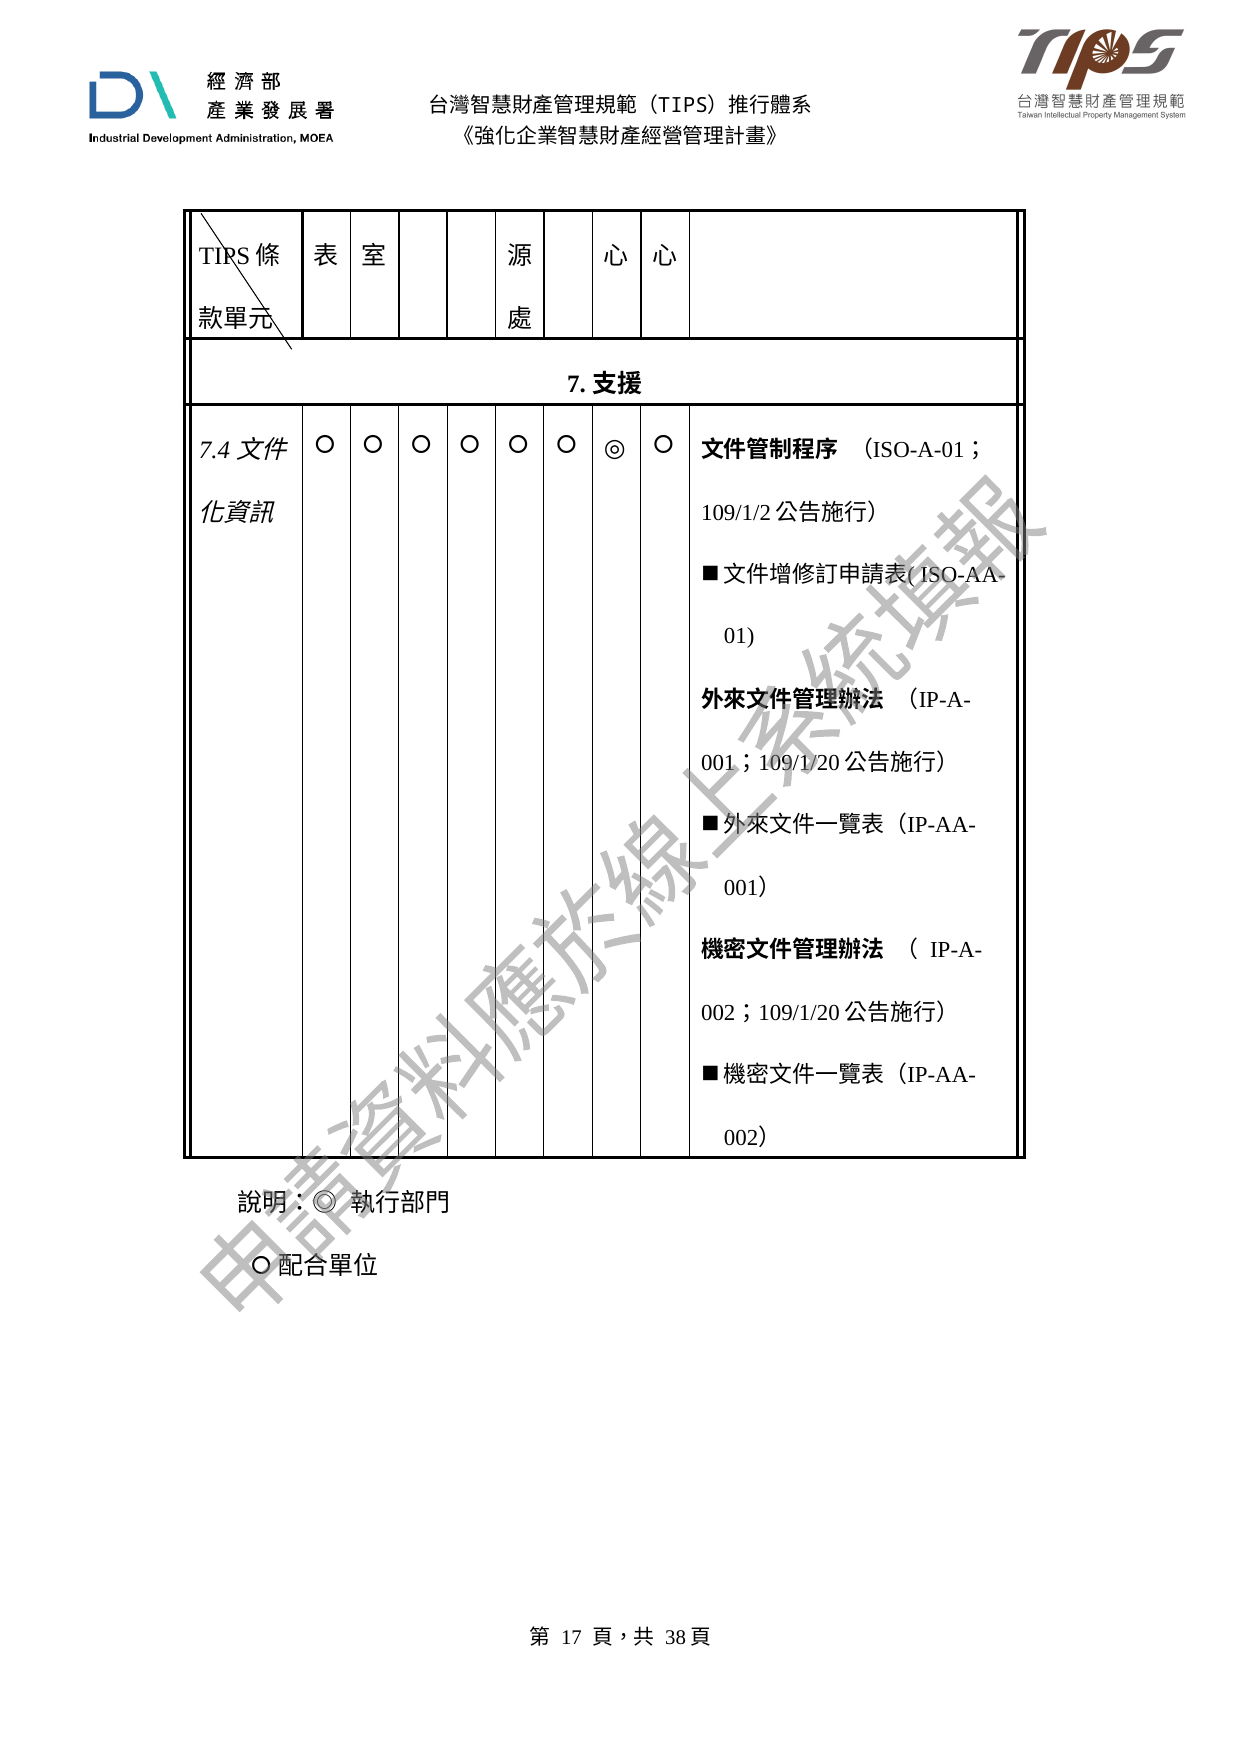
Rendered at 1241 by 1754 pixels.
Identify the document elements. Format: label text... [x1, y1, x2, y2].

text  配合單位 [256, 1222, 1053, 1284]
text  配合單位 [254, 1258, 268, 1272]
table_cell [496, 998, 543, 1156]
table_cell [496, 980, 501, 1002]
table_cell [529, 995, 543, 1009]
table_cell  [448, 406, 495, 1066]
text 說明：◎ 執行部門 [237, 1159, 1053, 1222]
table_cell [575, 898, 592, 949]
table_cell 表 [304, 212, 350, 337]
table_cell TIPS條款單元 [192, 212, 301, 337]
table_cell  [303, 406, 350, 1156]
table_cell [544, 942, 592, 1156]
table_cell [364, 1115, 398, 1151]
table_cell [351, 1106, 368, 1156]
table_cell ◎ [593, 406, 640, 1156]
table_cell [399, 1057, 447, 1156]
table_cell  [544, 406, 592, 943]
table_cell 室 [351, 212, 398, 337]
text  配合單位 [187, 1222, 248, 1284]
table_cell 源處 [496, 212, 543, 337]
table_cell [515, 985, 527, 997]
table_cell [537, 980, 543, 989]
table_cell [690, 212, 1016, 337]
table_cell [545, 212, 592, 337]
table_cell 7.4 文件化資訊 [192, 406, 302, 1156]
table_cell 心 [593, 212, 640, 337]
table_cell [641, 857, 689, 1156]
table_cell [448, 212, 495, 337]
table_cell [522, 992, 534, 1004]
table_cell  [351, 406, 398, 1104]
table_cell [372, 1130, 398, 1156]
table_cell 心 [642, 212, 689, 337]
text  配合單位 [257, 1247, 276, 1262]
table_cell  [399, 406, 447, 1082]
text  配合單位 [234, 1231, 261, 1258]
table_cell [448, 1032, 495, 1156]
table_cell 文件管制程序 （ISO-A-01；109/1/2公告施行） 文件增修訂申請表( ISO-AA-01) 外來文件管理辦法 （IP-A-001；109/1/20公告施行） 外來文件一覽表（IP-AA-001） 機密文件管理辦法 （ IP-A-002；109/1/20公告施行） 機密文件一覽表（IP-AA-002） [690, 406, 1016, 1156]
table_cell [508, 978, 520, 990]
table_cell 7. 支援 [192, 340, 1016, 403]
table_cell  [641, 406, 689, 860]
table_cell [400, 212, 446, 337]
table_cell [370, 1106, 396, 1132]
text  配合單位 [230, 1271, 252, 1284]
text  配合單位 [211, 1255, 237, 1281]
text  配合單位 [305, 1228, 325, 1249]
table_cell  [496, 406, 543, 982]
